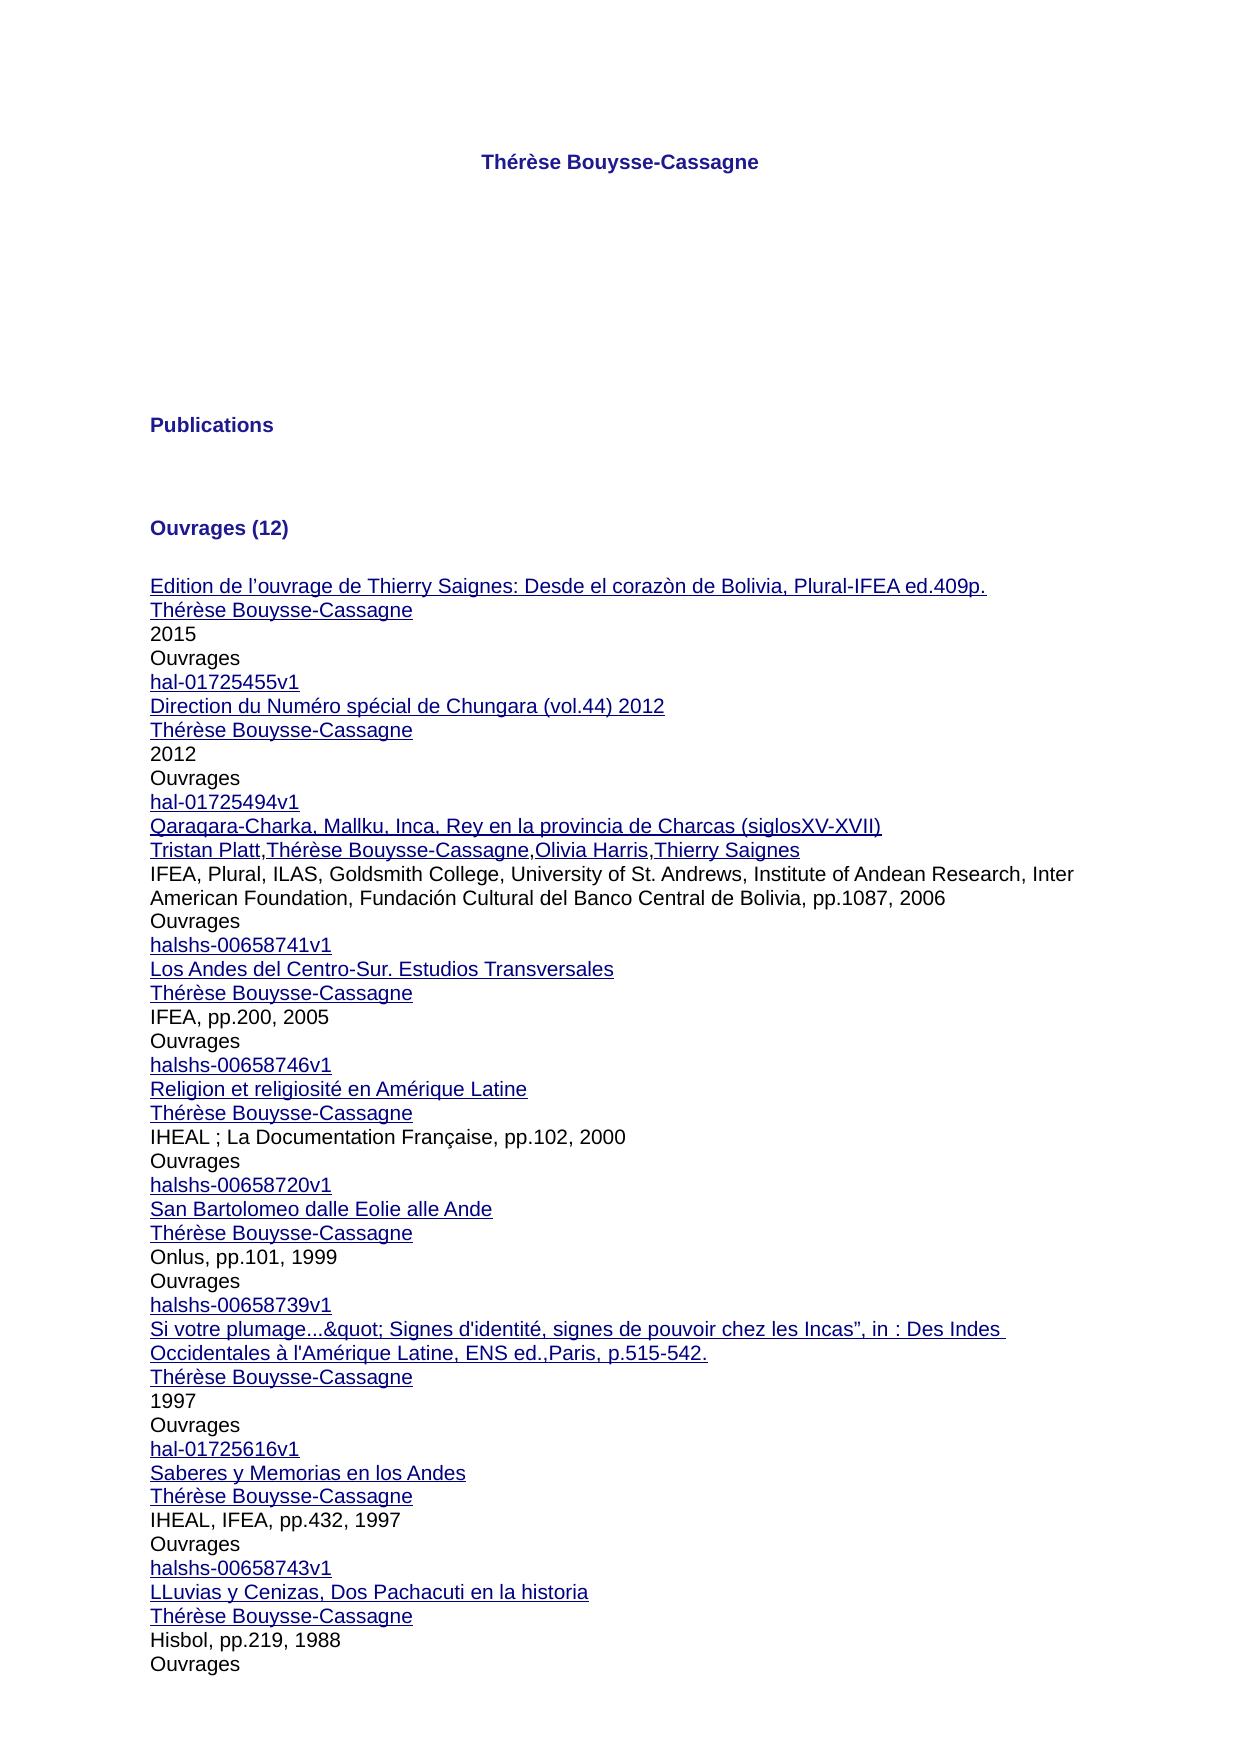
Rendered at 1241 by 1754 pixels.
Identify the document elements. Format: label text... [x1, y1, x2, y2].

table_cell Religion et religiosité en Amérique Latine Thérèse Bouysse-Cassagne IHEAL ; La Documentation Française, pp.102, 2000 Ouvrages halshs-00658720v1 [150, 1077, 1090, 1197]
subtitle Ouvrages (12) [150, 516, 1090, 539]
table_cell San Bartolomeo dalle Eolie alle Ande Thérèse Bouysse-Cassagne Onlus, pp.101, 1999 Ouvrages halshs-00658739v1 [150, 1197, 1090, 1317]
table_cell Si votre plumage...&quot; Signes d'identité, signes de pouvoir chez les Incas”, in : Des Indes Occidentales à l'Amérique Latine, ENS ed.,Paris, p.515-542. Thérèse Bouysse-Cassagne 1997 Ouvrages hal-01725616v1 [150, 1317, 1090, 1460]
table_cell Saberes y Memorias en los Andes Thérèse Bouysse-Cassagne IHEAL, IFEA, pp.432, 1997 Ouvrages halshs-00658743v1 [150, 1460, 1090, 1580]
table_cell Los Andes del Centro-Sur. Estudios Transversales Thérèse Bouysse-Cassagne IFEA, pp.200, 2005 Ouvrages halshs-00658746v1 [150, 957, 1090, 1077]
table_cell Qaraqara-Charka, Mallku, Inca, Rey en la provincia de Charcas (siglosXV-XVII) Tristan Platt,Thérèse Bouysse-Cassagne,Olivia Harris,Thierry Saignes IFEA, Plural, ILAS, Goldsmith College, University of St. Andrews, Institute of Andean Research, Inter American Foundation, Fundación Cultural del Banco Central de Bolivia, pp.1087, 2006 Ouvrages halshs-00658741v1 [150, 814, 1090, 957]
table_cell Direction du Numéro spécial de Chungara (vol.44) 2012 Thérèse Bouysse-Cassagne 2012 Ouvrages hal-01725494v1 [150, 694, 1090, 813]
subtitle Thérèse Bouysse-Cassagne [150, 150, 1090, 174]
table_header Edition de l’ouvrage de Thierry Saignes: Desde el corazòn de Bolivia, Plural-IFEA ed.409p. Thérèse Bouysse-Cassagne 2015 Ouvrages hal-01725455v1 [150, 574, 1090, 694]
table_cell LLuvias y Cenizas, Dos Pachacuti en la historia Thérèse Bouysse-Cassagne Hisbol, pp.219, 1988 Ouvrages [150, 1580, 1090, 1676]
subtitle Publications [150, 412, 1090, 436]
